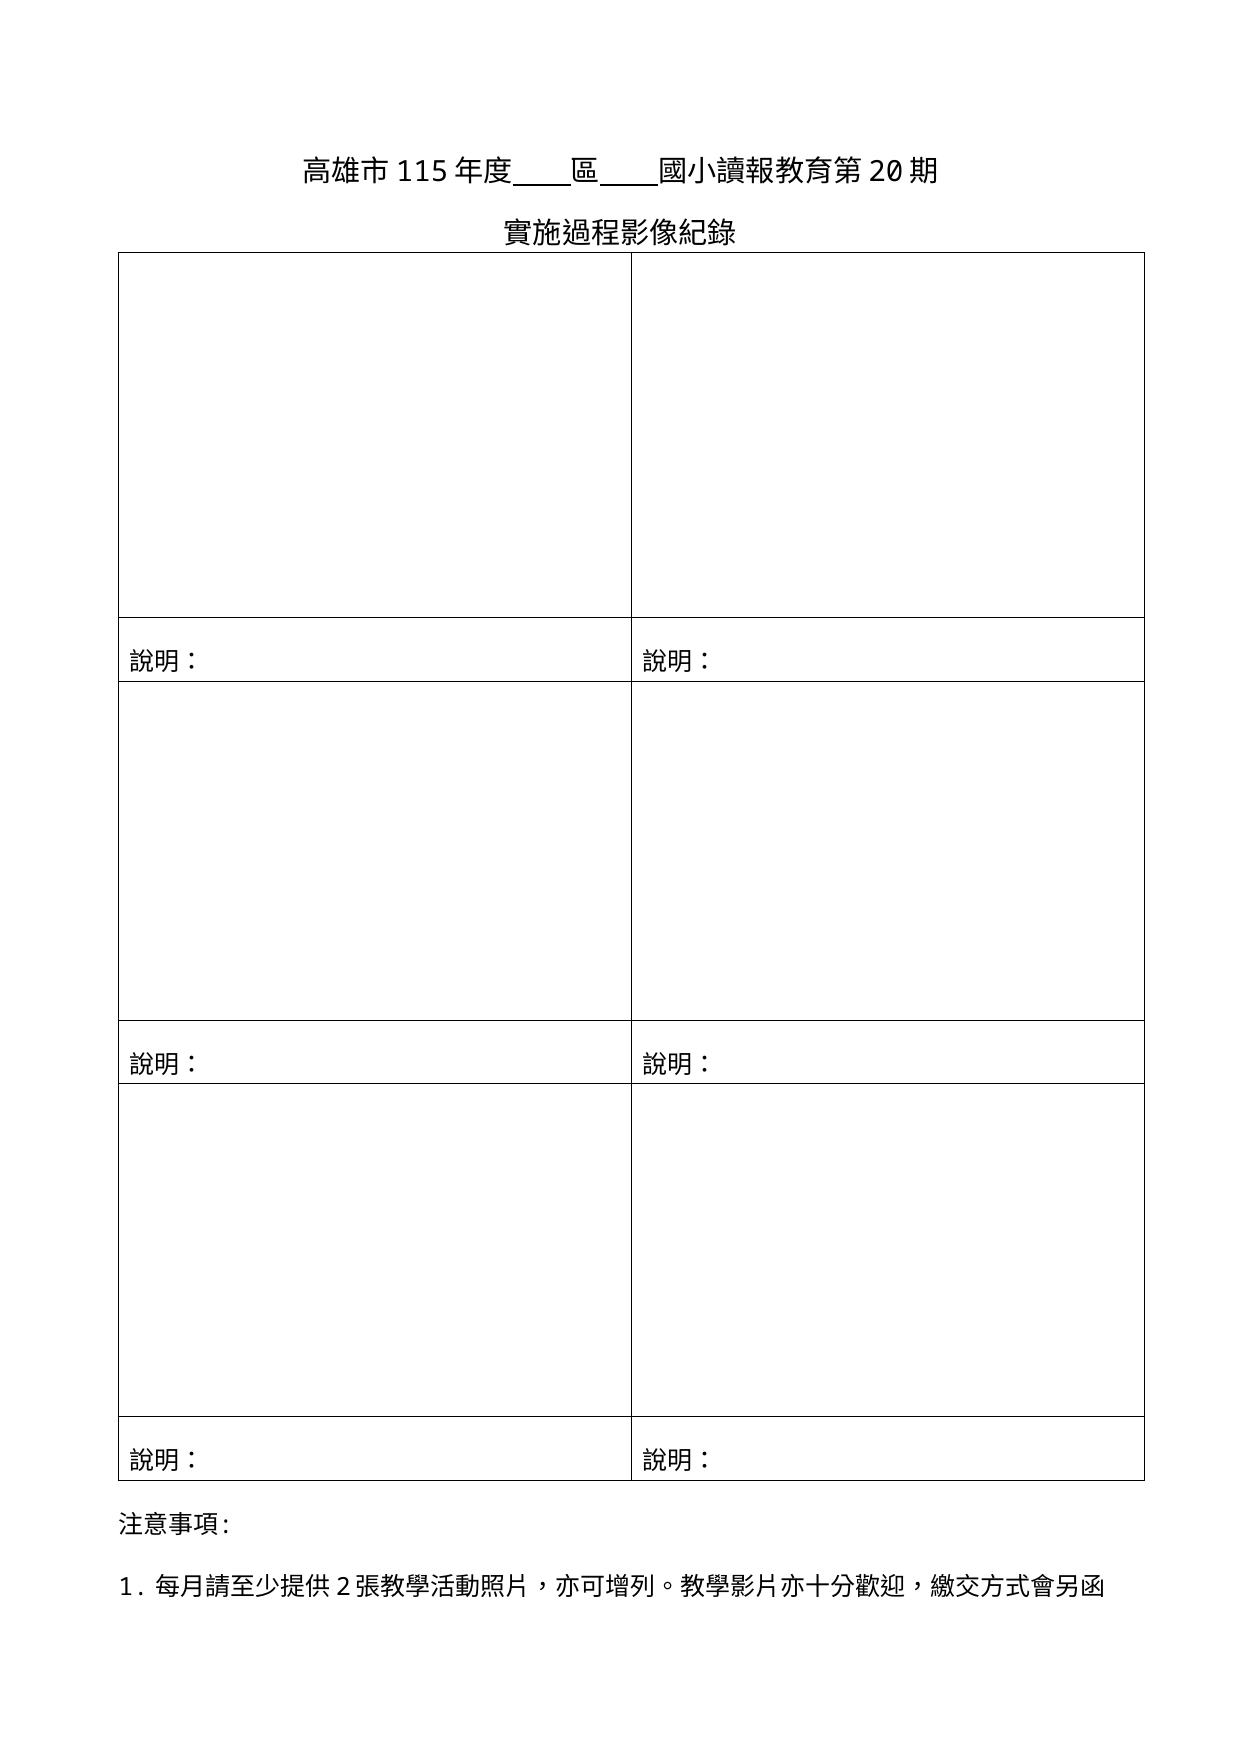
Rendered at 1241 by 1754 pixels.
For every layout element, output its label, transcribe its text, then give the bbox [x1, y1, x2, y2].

text 實施過程影像紀錄 [118, 189, 1122, 252]
text 高雄市115年度 區 國小讀報教育第20期 [118, 127, 1122, 189]
table_cell [632, 1084, 1144, 1416]
list 每月請至少提供2張教學活動照片，亦可增列。教學影片亦十分歡迎，繳交方式會另函 [118, 1543, 1122, 1606]
table_cell 說明： [632, 1417, 1144, 1479]
table_cell 說明： [632, 1021, 1144, 1083]
table_cell 說明： [119, 1021, 631, 1083]
table_header [119, 253, 631, 617]
table_cell 說明： [632, 618, 1144, 681]
table_cell 說明： [119, 1417, 631, 1479]
table_cell [119, 682, 631, 1019]
text 注意事項: [118, 1481, 1122, 1543]
table_cell [632, 682, 1144, 1019]
table_header [632, 253, 1144, 617]
table_cell 說明： [119, 618, 631, 681]
table_cell [119, 1084, 631, 1416]
